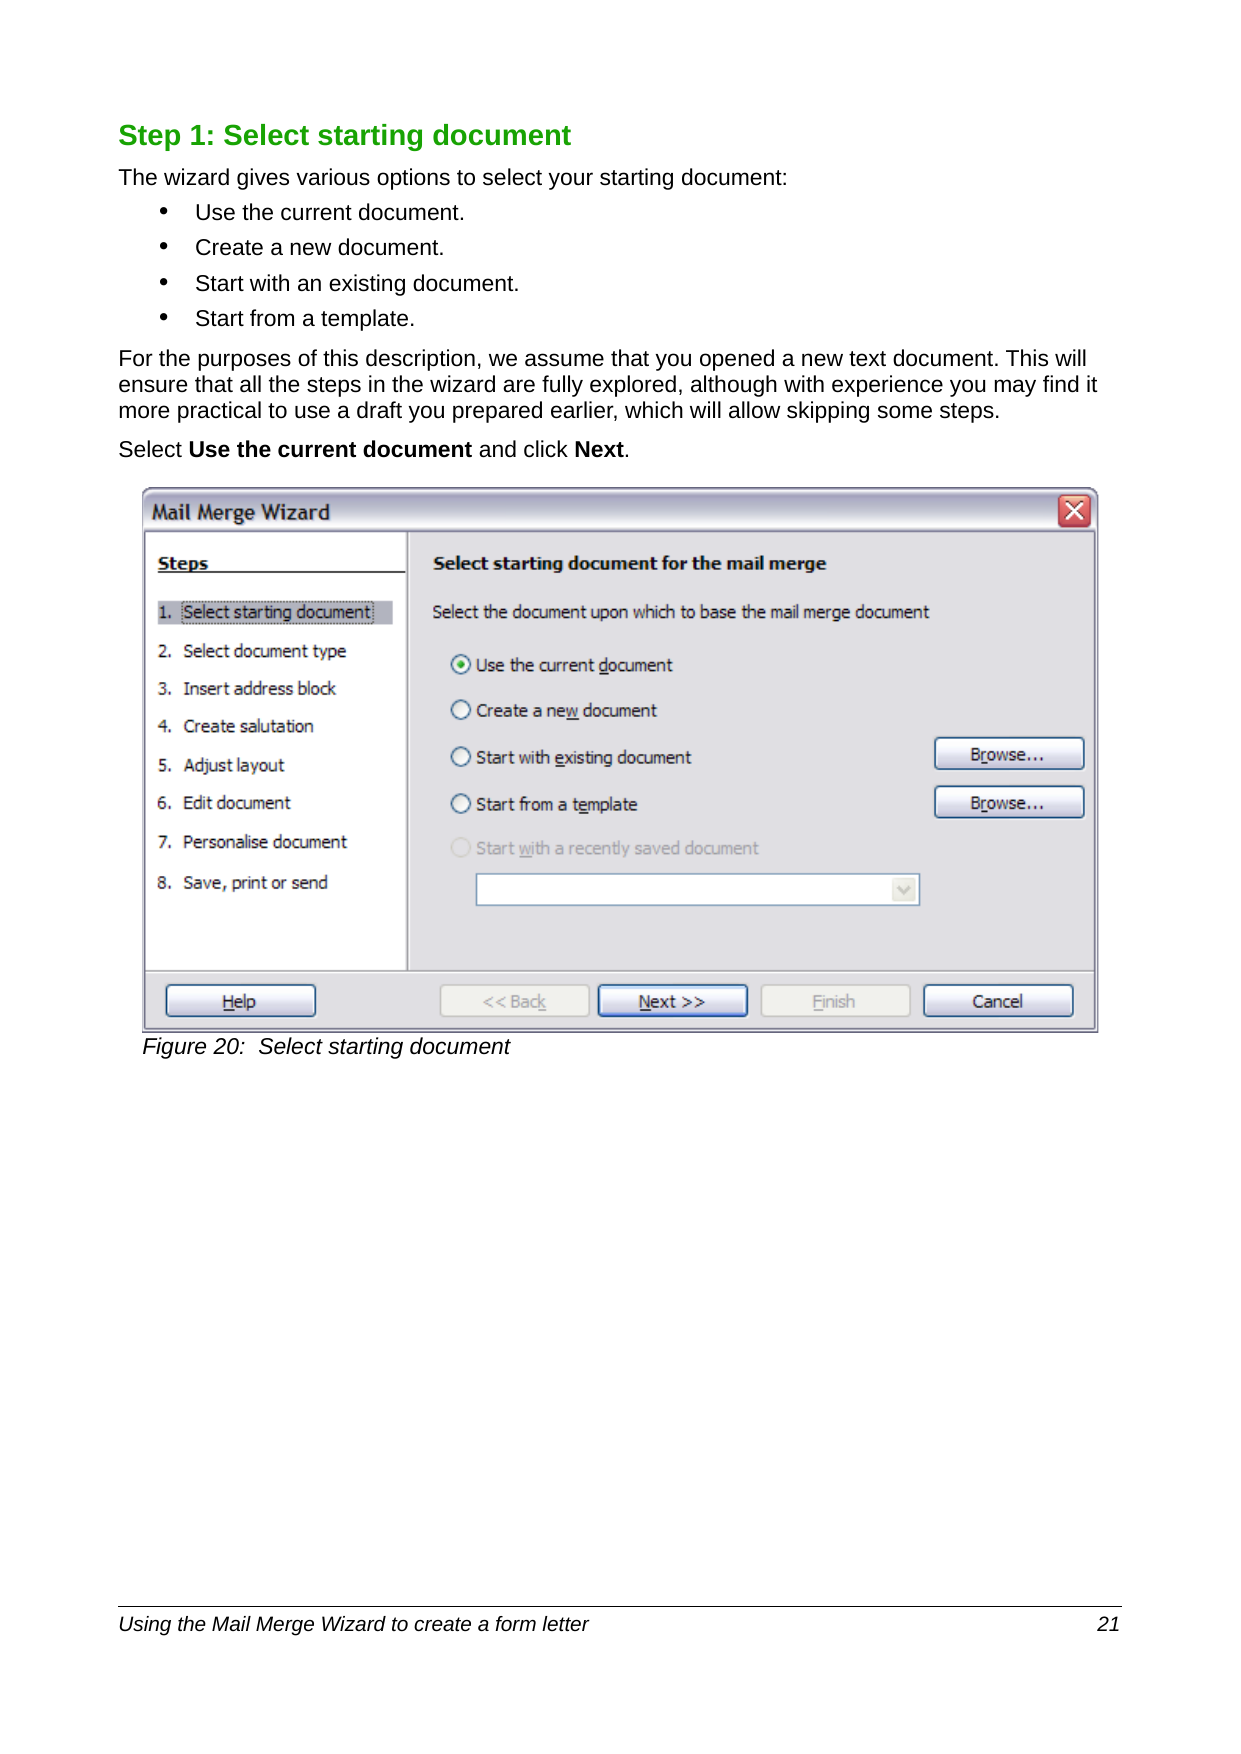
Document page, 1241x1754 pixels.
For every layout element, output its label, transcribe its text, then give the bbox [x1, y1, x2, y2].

list Start from a template. [156, 303, 1122, 332]
text Figure 20: Select starting document [142, 1033, 1098, 1059]
list Create a new document. [156, 232, 1122, 261]
subtitle Step 1: Select starting document [118, 118, 1122, 152]
text For the purposes of this description, we assume that you opened a new text document. This will ensure that all the steps in the wizard are fully explored, although with experience you may find it more practical to use a draft you prepared earlier, which will allow skipping some steps. [118, 345, 1122, 424]
picture [142, 487, 1099, 1033]
text Select Use the current document and click Next. [118, 436, 1122, 463]
list Start with an existing document. [156, 268, 1122, 297]
list Use the current document. [156, 197, 1122, 226]
list The wizard gives various options to select your starting document: [118, 164, 1122, 190]
